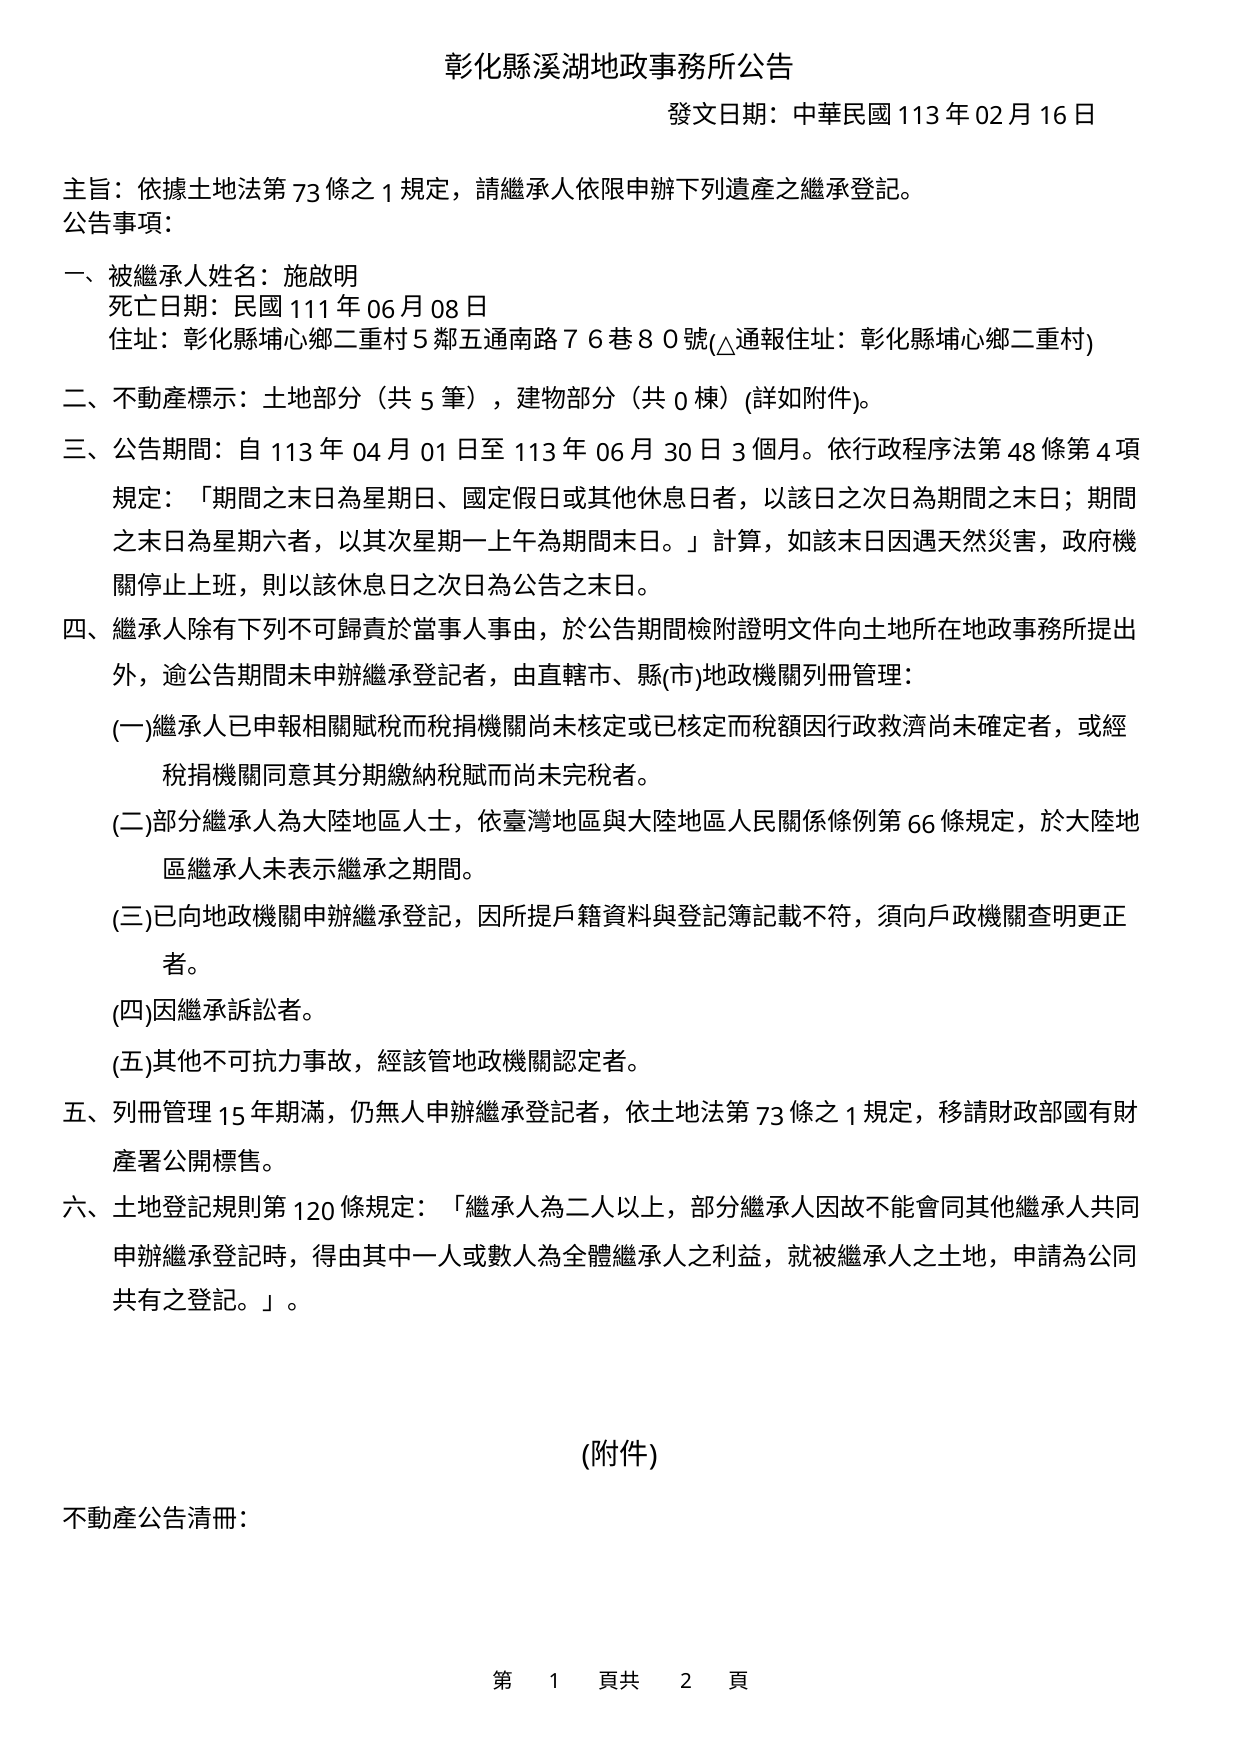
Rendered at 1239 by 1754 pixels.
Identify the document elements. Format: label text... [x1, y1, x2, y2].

table_cell 頁 [718, 1661, 759, 1701]
table_cell 發文日期：中華民國113年02月16日 [667, 95, 1177, 135]
table_cell [585, 95, 653, 135]
table_cell [523, 1383, 585, 1423]
table_cell [483, 95, 523, 135]
table_cell [759, 135, 1177, 176]
table_header [585, 0, 653, 41]
table_header [653, 0, 667, 41]
table_cell [759, 1557, 1177, 1661]
table_cell [62, 1383, 109, 1423]
table_cell [1177, 384, 1239, 1383]
table_cell [109, 95, 482, 135]
table_cell [523, 95, 585, 135]
table_cell [483, 1557, 523, 1661]
table_header [0, 0, 62, 41]
table_header [667, 0, 718, 41]
table_cell [62, 135, 109, 176]
table_cell [1177, 1557, 1239, 1661]
table_cell 第 [483, 1661, 523, 1701]
table_cell [109, 1661, 482, 1701]
table_cell 不動產公告清冊： [62, 1485, 1177, 1557]
table_cell [759, 1383, 1177, 1423]
table_cell [1177, 95, 1239, 135]
table_cell [1177, 1424, 1239, 1485]
table_header [62, 0, 109, 41]
table_header [1177, 0, 1239, 41]
table_cell 主旨：依據土地法第73條之1規定，請繼承人依限申辦下列遺產之繼承登記。 公告事項： [62, 176, 1177, 262]
table_cell [1177, 1485, 1239, 1557]
table_cell 被繼承人姓名：施啟明 死亡日期：民國111年06月08日 住址：彰化縣埔心鄉二重村５鄰五通南路７６巷８０號(△通報住址：彰化縣埔心鄉二重村) [109, 263, 1177, 384]
table_cell (附件) [62, 1424, 1177, 1485]
table_cell [0, 176, 62, 246]
table_cell [109, 135, 482, 176]
table_cell [1177, 314, 1239, 384]
table_cell [1177, 135, 1239, 176]
table_cell [585, 135, 653, 176]
table_cell [667, 1383, 718, 1423]
table_cell 彰化縣溪湖地政事務所公告 [62, 41, 1177, 94]
table_cell [653, 1383, 667, 1423]
table_cell [0, 1383, 62, 1423]
table_header [483, 0, 523, 41]
table_cell [0, 384, 62, 1383]
table_cell [0, 1424, 62, 1485]
table_cell [523, 135, 585, 176]
table_cell [653, 135, 667, 176]
table_header [759, 0, 1177, 41]
table_cell [109, 1383, 482, 1423]
table_cell [62, 95, 109, 135]
table_cell [585, 1383, 653, 1423]
table_cell [667, 1557, 718, 1661]
table_cell [1177, 41, 1239, 94]
table_cell 頁共 [585, 1661, 653, 1701]
table_cell [667, 135, 718, 176]
table_cell [1177, 176, 1239, 246]
table_cell [0, 1661, 62, 1701]
table_cell [0, 1557, 62, 1661]
table_cell [585, 1557, 653, 1661]
table_header [109, 0, 482, 41]
table_cell 一、 [62, 263, 109, 313]
table_cell [718, 1383, 759, 1423]
table_cell [0, 263, 62, 313]
table_cell [718, 1557, 759, 1661]
table_cell 2 [653, 1661, 718, 1701]
table_header [718, 0, 759, 41]
table_cell [653, 1557, 667, 1661]
table_cell [1177, 263, 1239, 313]
table_cell [1177, 1661, 1239, 1701]
table_cell [109, 1557, 482, 1661]
table_cell [0, 41, 62, 94]
table_cell [653, 95, 667, 135]
table_cell [0, 1485, 62, 1557]
table_cell [718, 135, 759, 176]
table_cell 1 [523, 1661, 585, 1701]
table_cell [0, 314, 62, 384]
table_cell [1177, 1383, 1239, 1423]
table_cell [0, 95, 62, 135]
table_cell [483, 135, 523, 176]
table_cell [62, 1557, 109, 1661]
table_cell [523, 1557, 585, 1661]
table_cell [0, 246, 62, 262]
table_cell [759, 1661, 1177, 1701]
table_header [523, 0, 585, 41]
table_cell [62, 1661, 109, 1701]
table_cell [0, 135, 62, 176]
table_cell 二、不動產標示：土地部分（共 5 筆），建物部分（共 0 棟）(詳如附件)。 三、公告期間：自 113 年 04 月 01 日至 113 年 06 月 30 日 3 個月。依行政程序法第48條第4項 規定：「期間之末日為星期日、國定假日或其他休息日者，以該日之次日為期間之末日；期間 之末日為星期六者，以其次星期一上午為期間末日。」計算，如該末日因遇天然災害，政府機 關停止上班，則以該休息日之次日為公告之末日。 四、繼承人除有下列不可歸責於當事人事由，於公告期間檢附證明文件向土地所在地政事務所提出 外，逾公告期間未申辦繼承登記者，由直轄市、縣(市)地政機關列冊管理： (一)繼承人已申報相關賦稅而稅捐機關尚未核定或已核定而稅額因行政救濟尚未確定者，或經 稅捐機關同意其分期繳納稅賦而尚未完稅者。 (二)部分繼承人為大陸地區人士，依臺灣地區與大陸地區人民關係條例第66條規定，於大陸地 區繼承人未表示繼承之期間。 (三)已向地政機關申辦繼承登記，因所提戶籍資料與登記簿記載不符，須向戶政機關查明更正 者。 (四)因繼承訴訟者。 (五)其他不可抗力事故，經該管地政機關認定者。 五、列冊管理15年期滿，仍無人申辦繼承登記者，依土地法第73條之1規定，移請財政部國有財 產署公開標售。 六、土地登記規則第120條規定：「繼承人為二人以上，部分繼承人因故不能會同其他繼承人共同 申辦繼承登記時，得由其中一人或數人為全體繼承人之利益，就被繼承人之土地，申請為公同 共有之登記。」。 [62, 384, 1177, 1383]
table_cell [483, 1383, 523, 1423]
table_cell [62, 314, 109, 384]
table_cell [1177, 246, 1239, 262]
